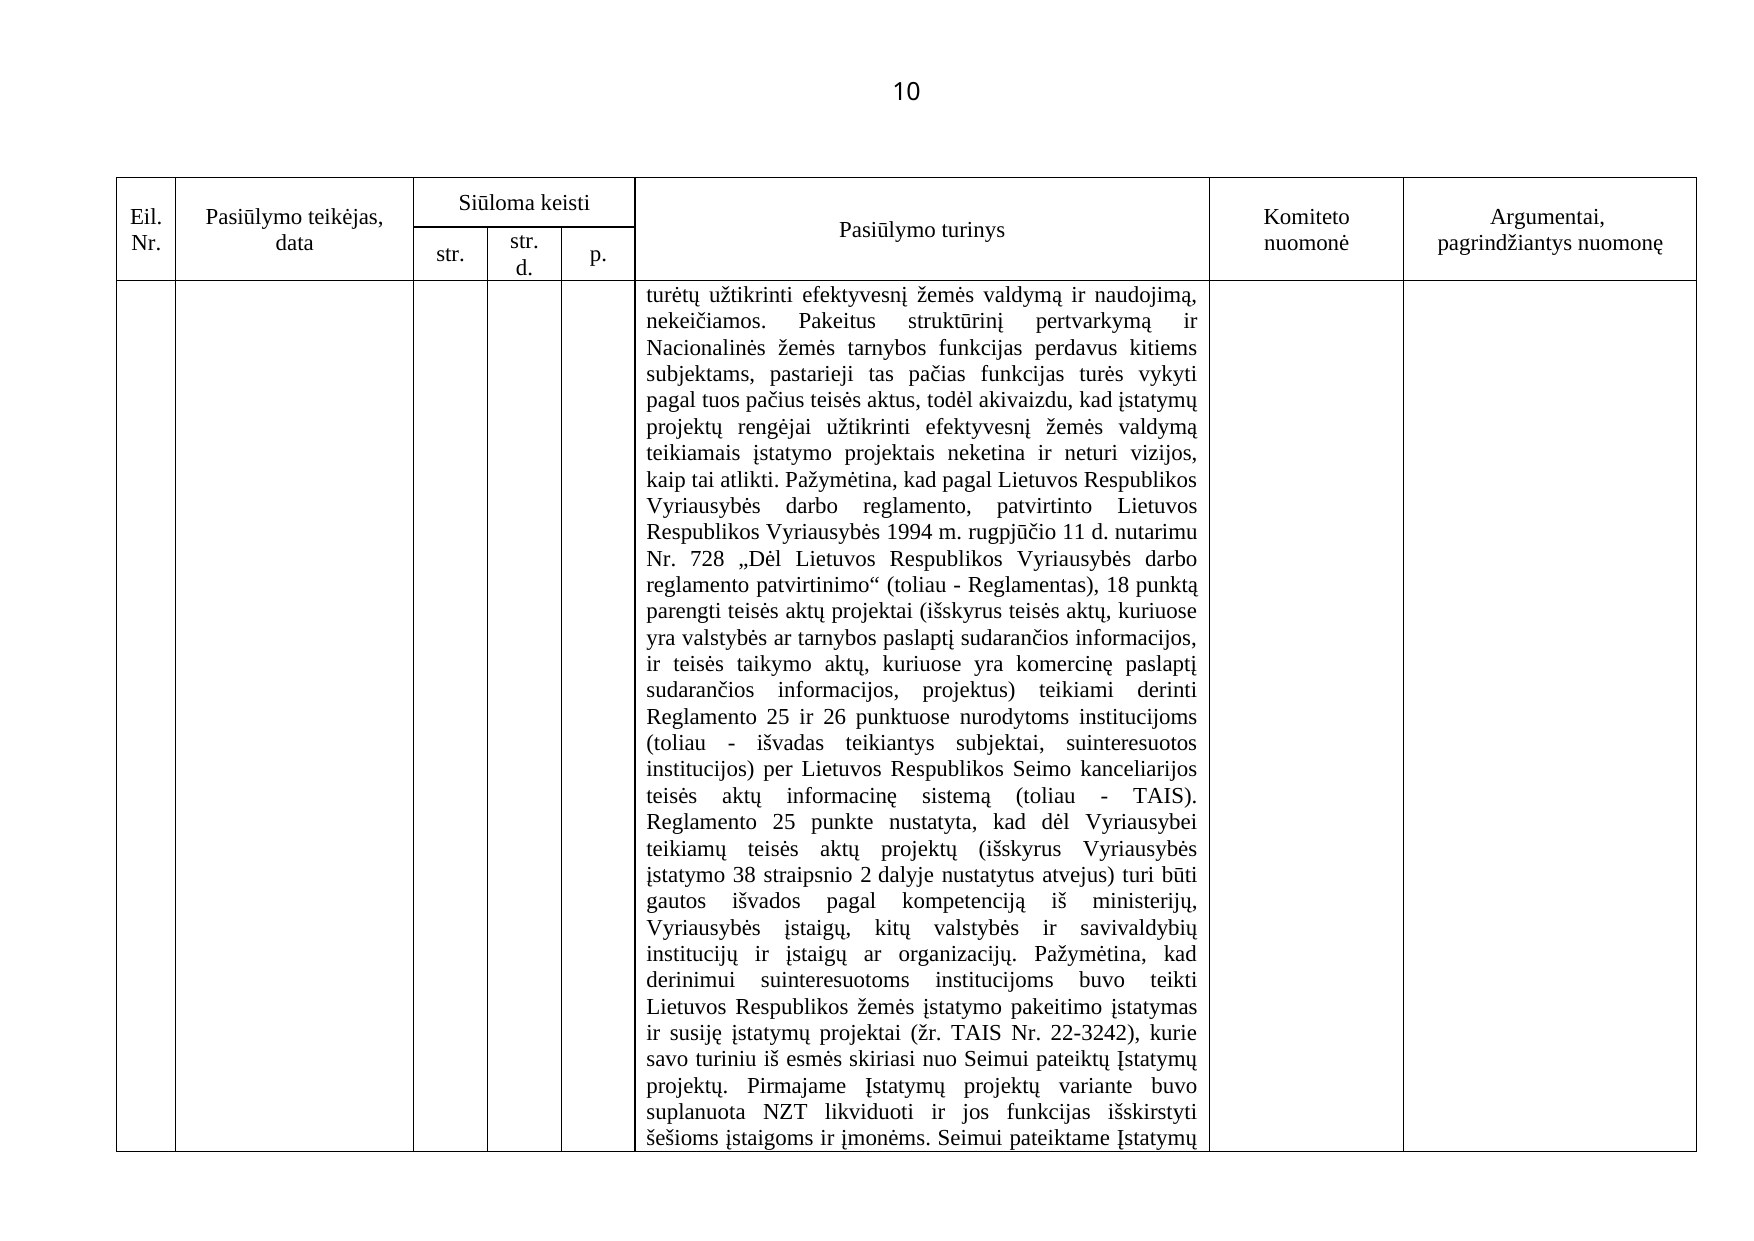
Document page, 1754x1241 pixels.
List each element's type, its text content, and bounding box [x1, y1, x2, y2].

table_header Eil. Nr. [117, 178, 175, 280]
table_cell [562, 281, 634, 1151]
table_header Komiteto nuomonė [1210, 178, 1403, 280]
table_header Pasiūlymo turinys [636, 178, 1209, 280]
table_cell [414, 281, 487, 1151]
table_cell str. d. [488, 228, 561, 280]
table_cell [117, 281, 175, 1151]
table_cell [1404, 281, 1696, 1151]
table_cell [488, 281, 561, 1151]
table_cell turėtų užtikrinti efektyvesnį žemės valdymą ir naudojimą, nekeičiamos. Pakeitus struktūrinį pertvarkymą ir Nacionalinės žemės tarnybos funkcijas perdavus kitiems subjektams, pastarieji tas pačias funkcijas turės vykyti pagal tuos pačius teisės aktus, todėl akivaizdu, kad įstatymų projektų rengėjai užtikrinti efektyvesnį žemės valdymą teikiamais įstatymo projektais neketina ir neturi vizijos, kaip tai atlikti. Pažymėtina, kad pagal Lietuvos Respublikos Vyriausybės darbo reglamento, patvirtinto Lietuvos Respublikos Vyriausybės 1994 m. rugpjūčio 11 d. nutarimu Nr. 728 „Dėl Lietuvos Respublikos Vyriausybės darbo reglamento patvirtinimo“ (toliau - Reglamentas), 18 punktą parengti teisės aktų projektai (išskyrus teisės aktų, kuriuose yra valstybės ar tarnybos paslaptį sudarančios informacijos, ir teisės taikymo aktų, kuriuose yra komercinę paslaptį sudarančios informacijos, projektus) teikiami derinti Reglamento 25 ir 26 punktuose nurodytoms institucijoms (toliau - išvadas teikiantys subjektai, suinteresuotos institucijos) per Lietuvos Respublikos Seimo kanceliarijos teisės aktų informacinę sistemą (toliau - TAIS). Reglamento 25 punkte nustatyta, kad dėl Vyriausybei teikiamų teisės aktų projektų (išskyrus Vyriausybės įstatymo 38 straipsnio 2 dalyje nustatytus atvejus) turi būti gautos išvados pagal kompetenciją iš ministerijų, Vyriausybės įstaigų, kitų valstybės ir savivaldybių institucijų ir įstaigų ar organizacijų. Pažymėtina, kad derinimui suinteresuotoms institucijoms buvo teikti Lietuvos Respublikos žemės įstatymo pakeitimo įstatymas ir susiję įstatymų projektai (žr. TAIS Nr. 22-3242), kurie savo turiniu iš esmės skiriasi nuo Seimui pateiktų Įstatymų projektų. Pirmajame Įstatymų projektų variante buvo suplanuota NZT likviduoti ir jos funkcijas išskirstyti šešioms įstaigoms ir įmonėms. Seimui pateiktame Įstatymų [636, 281, 1209, 1151]
table_header Pasiūlymo teikėjas, data [176, 178, 413, 280]
table_cell [176, 281, 413, 1151]
table_header Siūloma keisti [414, 178, 634, 226]
table_cell str. [414, 228, 487, 280]
table_cell [1210, 281, 1403, 1151]
table_cell p. [562, 228, 634, 280]
table_header Argumentai, pagrindžiantys nuomonę [1404, 178, 1696, 280]
